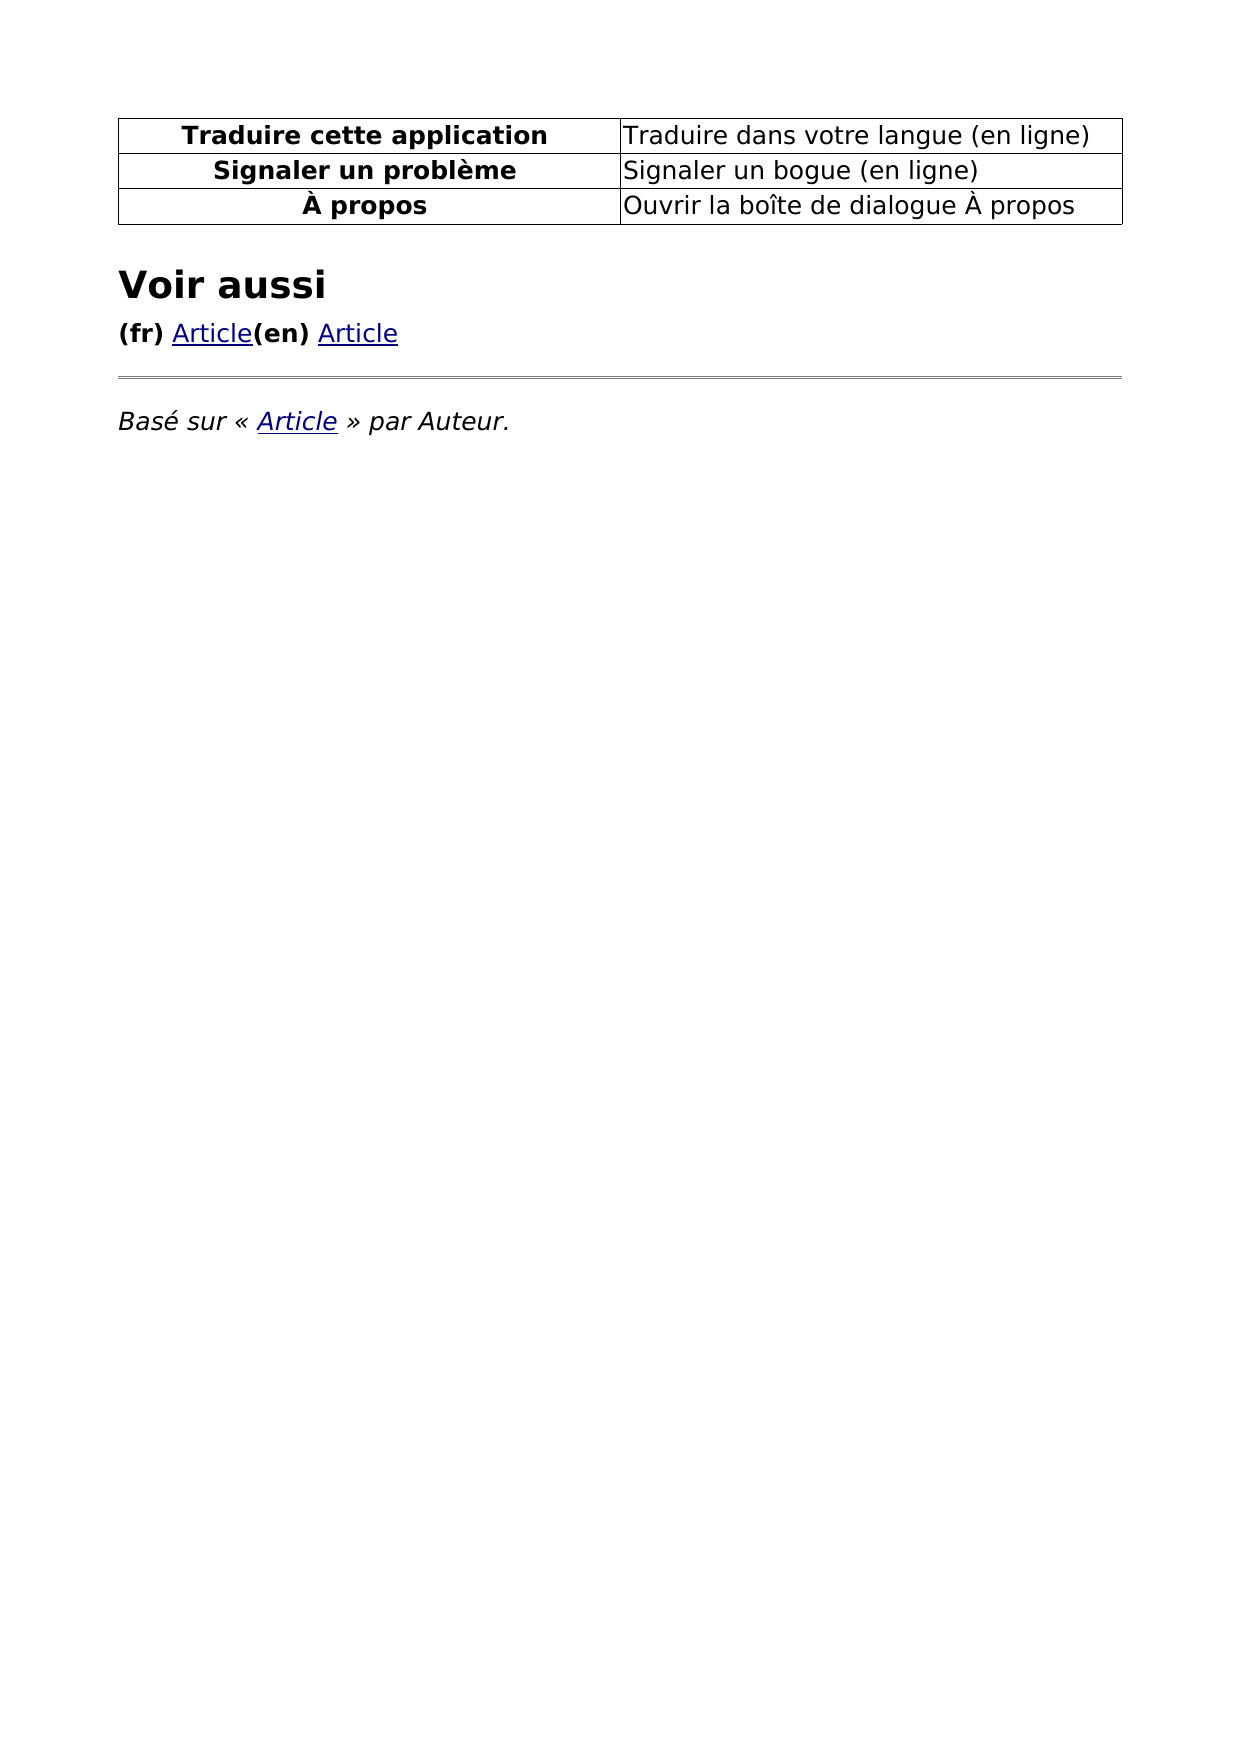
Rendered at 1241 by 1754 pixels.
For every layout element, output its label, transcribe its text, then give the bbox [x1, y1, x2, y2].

text Basé sur « Article » par Auteur. [118, 407, 1122, 437]
text (fr) Article(en) Article [118, 319, 1122, 349]
subtitle Voir aussi [118, 263, 1122, 307]
table_cell Signaler un problème [119, 154, 620, 188]
table_cell À propos [119, 189, 620, 223]
table_cell Signaler un bogue (en ligne) [621, 154, 1122, 188]
table_cell Traduire cette application [119, 119, 620, 153]
table_cell Traduire dans votre langue (en ligne) [621, 119, 1122, 153]
table_cell Ouvrir la boîte de dialogue À propos [621, 189, 1122, 223]
